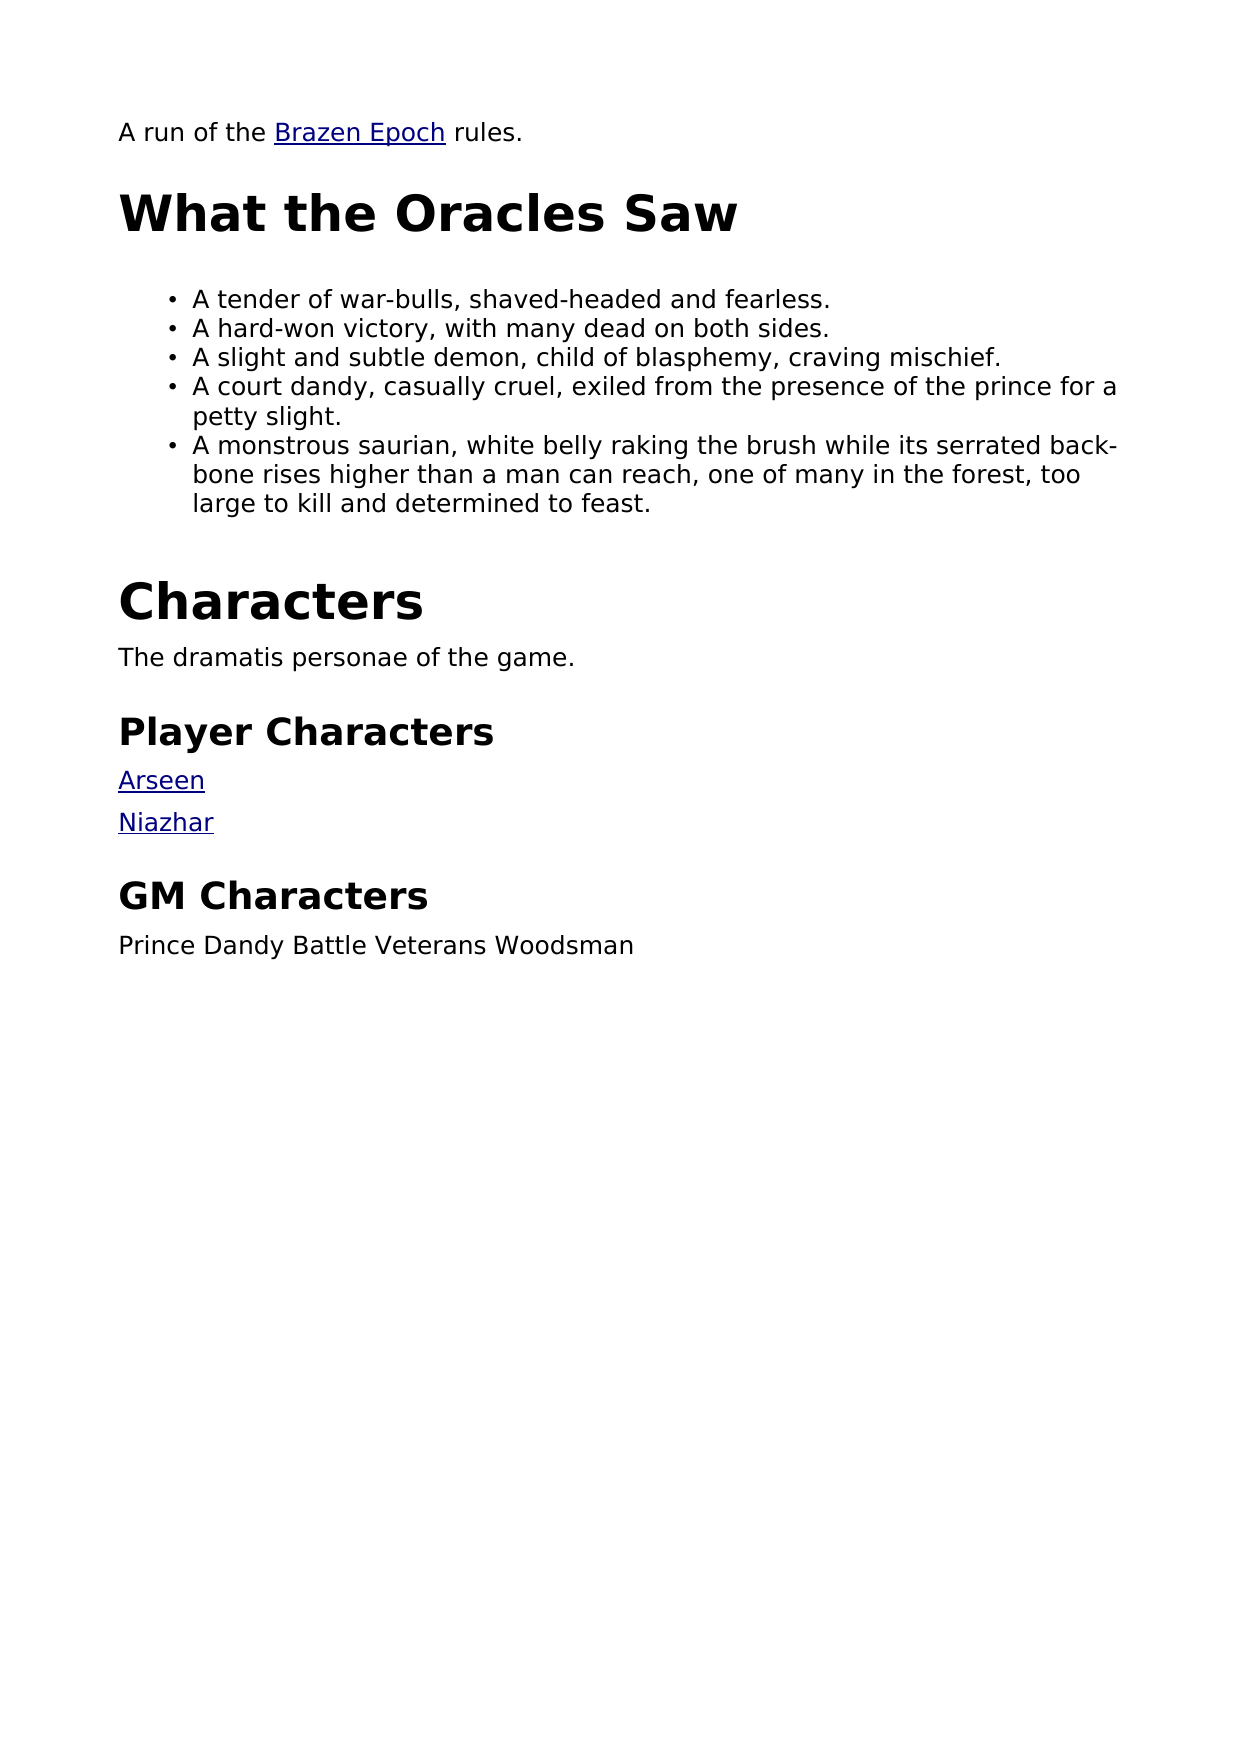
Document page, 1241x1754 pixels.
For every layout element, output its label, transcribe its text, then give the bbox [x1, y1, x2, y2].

text Arseen [118, 766, 1122, 796]
list A hard-won victory, with many dead on both sides. [177, 314, 1122, 343]
text A run of the Brazen Epoch rules. [118, 118, 1122, 147]
text Prince Dandy Battle Veterans Woodsman [118, 931, 1122, 960]
list A tender of war-bulls, shaved-headed and fearless. [177, 285, 1122, 314]
subtitle Player Characters [118, 710, 1122, 754]
text Niazhar [118, 808, 1122, 837]
subtitle What the Oracles Saw [118, 185, 1122, 243]
subtitle Characters [118, 573, 1122, 631]
text The dramatis personae of the game. [118, 643, 1122, 673]
subtitle GM Characters [118, 875, 1122, 918]
list A monstrous saurian, white belly raking the brush while its serrated back-bone rises higher than a man can reach, one of many in the forest, too large to kill and determined to feast. [177, 431, 1122, 518]
list A slight and subtle demon, child of blasphemy, craving mischief. [177, 343, 1122, 372]
list A court dandy, casually cruel, exiled from the presence of the prince for a petty slight. [177, 372, 1122, 431]
